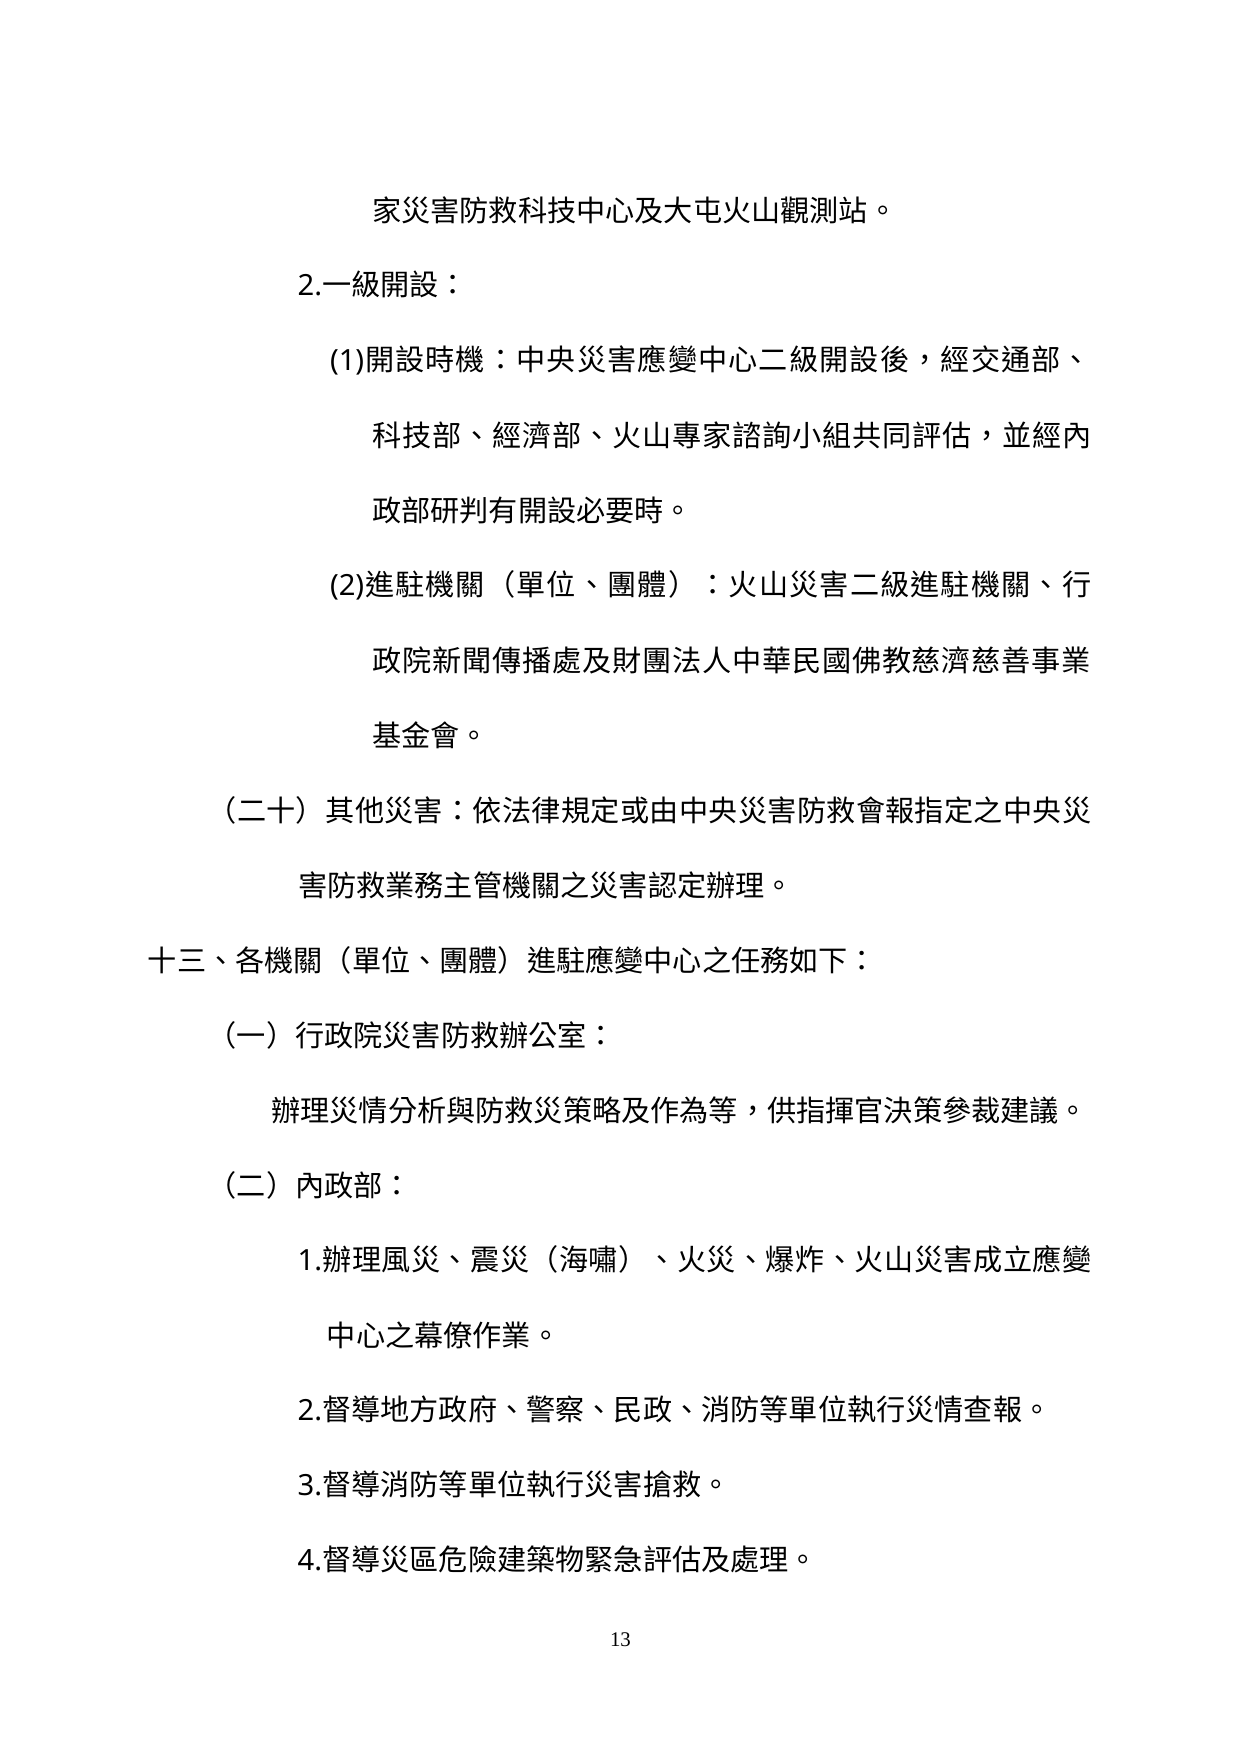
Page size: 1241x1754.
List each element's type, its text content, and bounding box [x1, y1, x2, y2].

text （二十）其他災害：依法律規定或由中央災害防救會報指定之中央災害防救業務主管機關之災害認定辦理。 [207, 764, 1092, 914]
text 1.辦理風災、震災（海嘯）、火災、爆炸、火山災害成立應變中心之幕僚作業。 [297, 1214, 1092, 1364]
text 十三、各機關（單位、團體）進駐應變中心之任務如下： [148, 914, 1092, 989]
text (1)開設時機：中央災害應變中心二級開設後，經交通部、科技部、經濟部、火山專家諮詢小組共同評估，並經內政部研判有開設必要時。 [330, 314, 1092, 539]
text （二）內政部： [207, 1139, 1092, 1214]
text 3.督導消防等單位執行災害搶救。 [297, 1439, 1092, 1514]
text 2.一級開設： [297, 239, 1092, 314]
text 2.督導地方政府、警察、民政、消防等單位執行災情查報。 [297, 1364, 1092, 1439]
text (2)進駐機關（單位、團體）：火山災害二級進駐機關、行政院新聞傳播處及財團法人中華民國佛教慈濟慈善事業基金會。 [330, 539, 1092, 764]
text 辦理災情分析與防救災策略及作為等，供指揮官決策參裁建議。 [241, 1064, 1092, 1139]
text 家災害防救科技中心及大屯火山觀測站。 [330, 164, 1092, 239]
text （一）行政院災害防救辦公室： [207, 989, 1092, 1064]
text 4.督導災區危險建築物緊急評估及處理。 [297, 1514, 1092, 1589]
